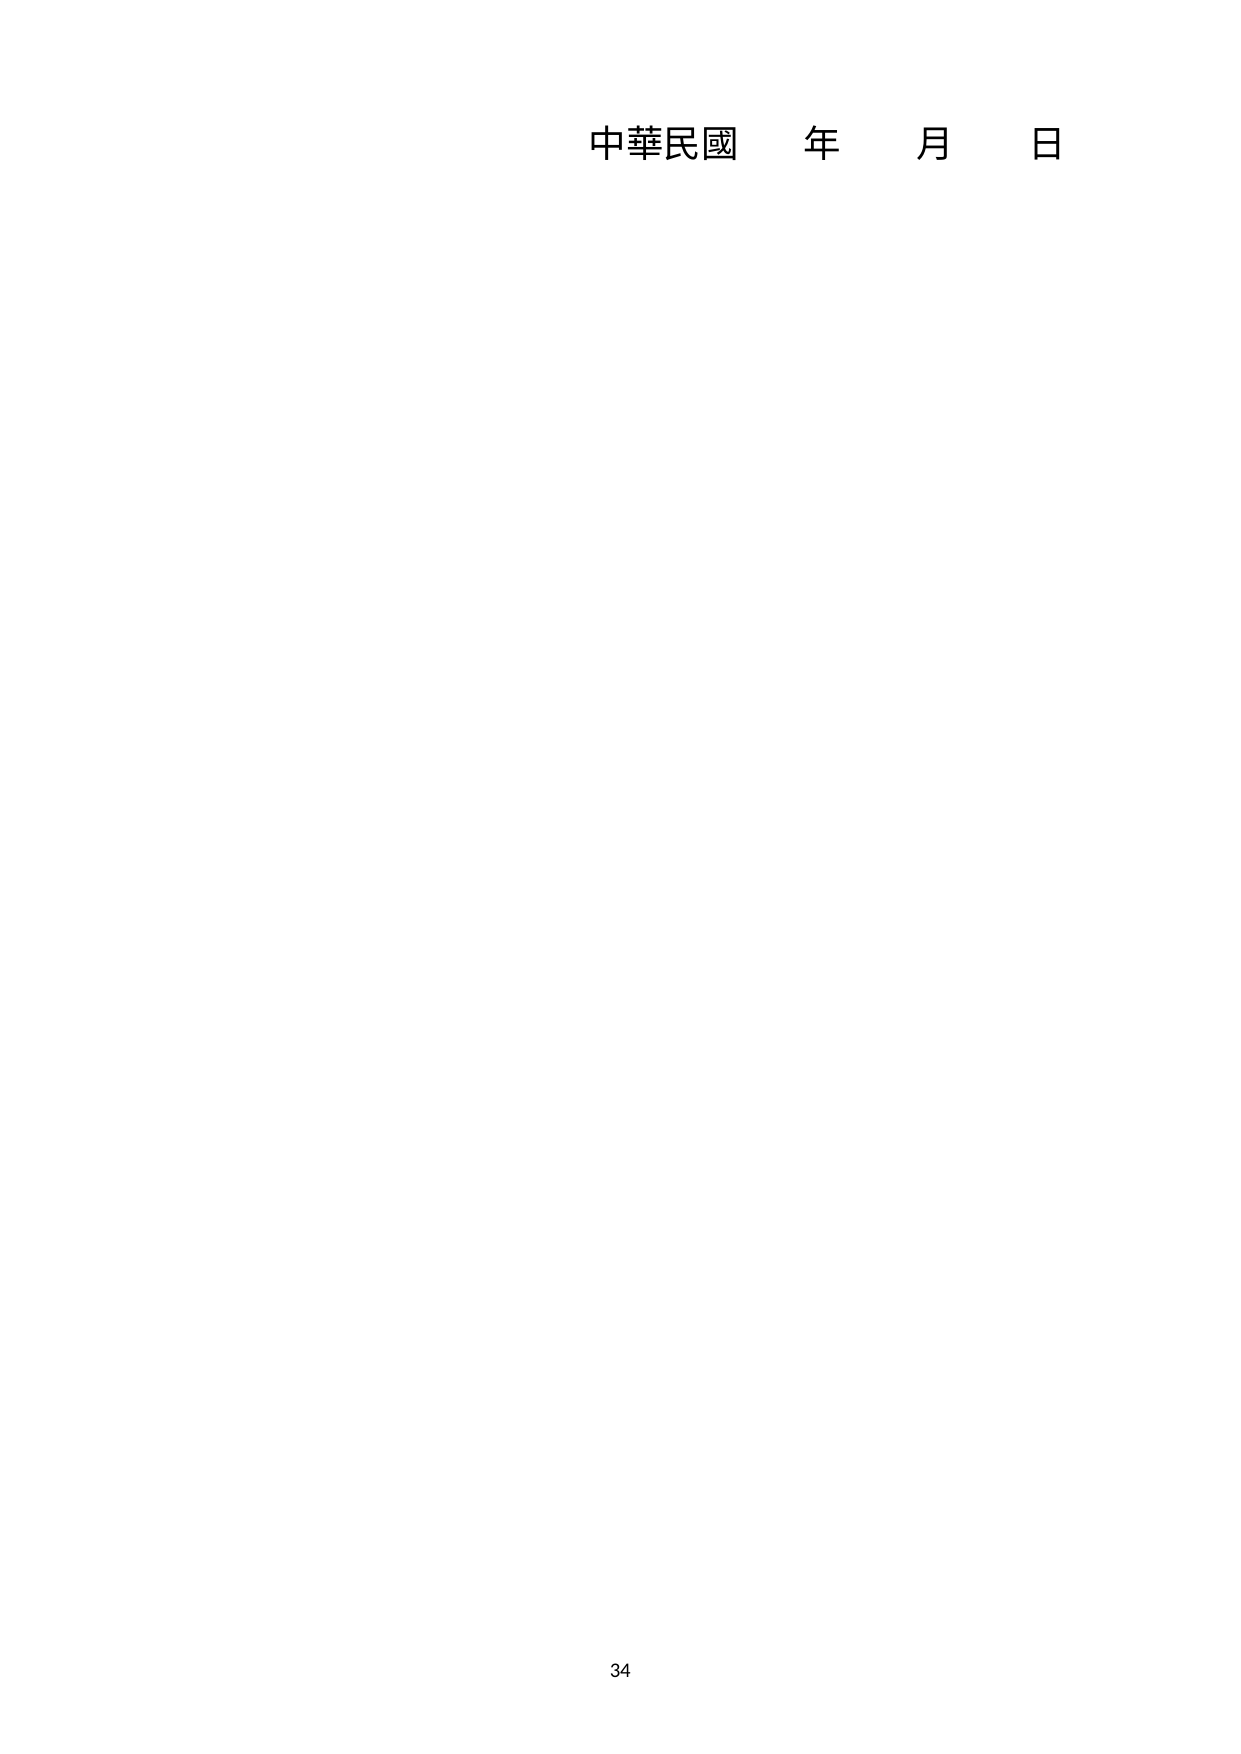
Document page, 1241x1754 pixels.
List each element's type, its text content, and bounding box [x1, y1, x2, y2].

text 中華民國 年 月 日 [118, 114, 1066, 168]
